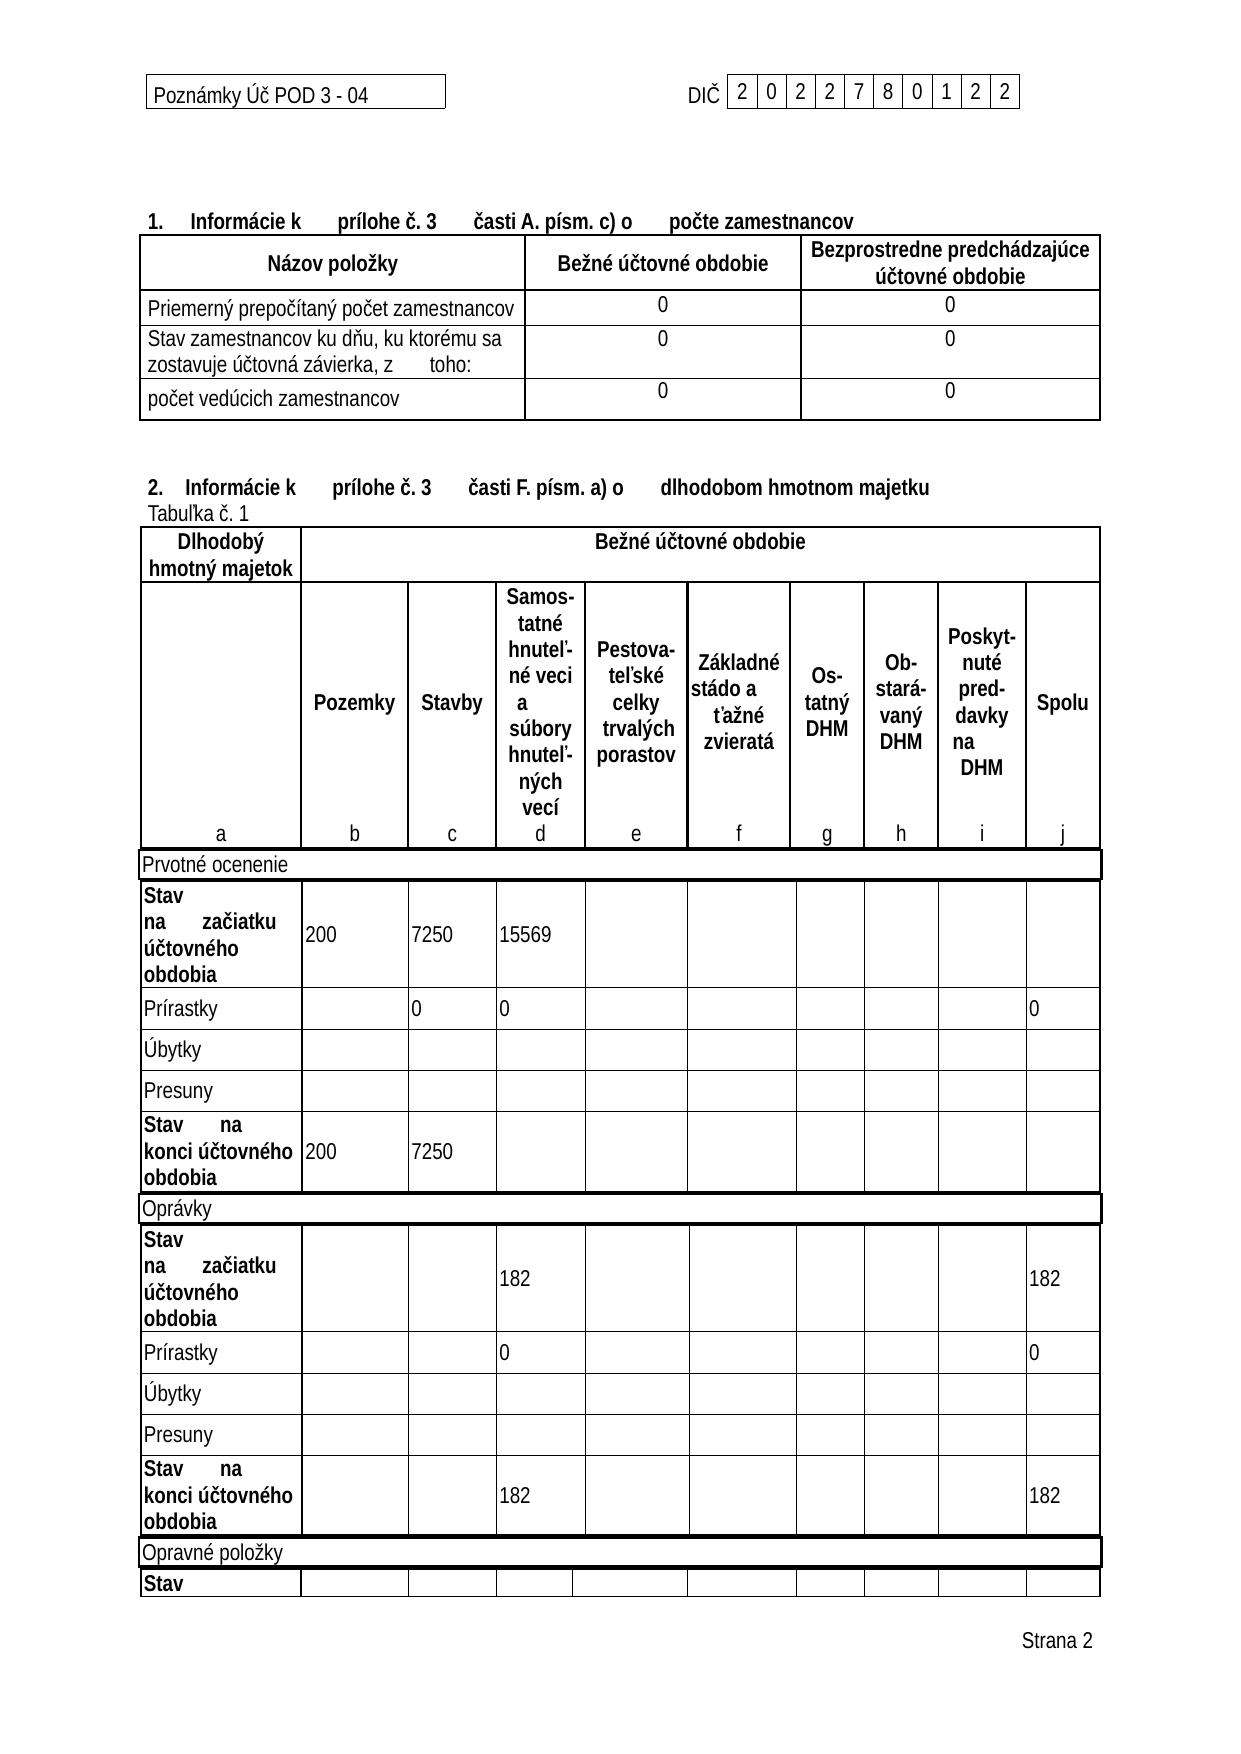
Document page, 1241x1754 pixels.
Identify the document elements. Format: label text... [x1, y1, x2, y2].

table_cell Samos-tatné hnuteľ-né veci a súbory hnuteľ-ných vecí [497, 583, 584, 820]
table_cell g [791, 820, 863, 847]
table_cell Úbytky [142, 1374, 301, 1414]
table_cell [586, 1415, 689, 1455]
table_cell [586, 1374, 689, 1414]
table_header [939, 882, 1026, 987]
table_cell [939, 1112, 1026, 1191]
table_cell j [1027, 820, 1099, 847]
table_header [302, 1570, 408, 1596]
table_header Názov položky [141, 236, 524, 289]
table_cell 0 [1027, 1332, 1099, 1372]
table_cell počet vedúcich zamestnancov [141, 379, 524, 419]
table_cell 182 [1027, 1456, 1099, 1534]
table_cell [497, 1374, 585, 1414]
table_cell b [302, 820, 407, 847]
table_cell [865, 1030, 938, 1070]
table_cell a [142, 820, 300, 847]
table_header [797, 1570, 864, 1596]
table_cell Stavby [409, 583, 495, 820]
table_cell [586, 1071, 687, 1111]
table_header [409, 1226, 496, 1331]
title Informácie k prílohe č. 3 časti A. písm. c) o počte zamestnancov [148, 208, 1093, 234]
table_cell Ob-stará-vaný DHM [865, 583, 937, 820]
table_header Stav [142, 1570, 300, 1596]
table_cell [586, 1332, 689, 1372]
table_cell [865, 1112, 938, 1191]
table_cell 0 [497, 1332, 585, 1372]
table_cell Presuny [142, 1415, 301, 1455]
table_cell [865, 1374, 938, 1414]
table_cell Základné stádo a ťažné zvieratá [689, 583, 789, 820]
table_header [865, 1226, 938, 1331]
table_cell [939, 1456, 1026, 1534]
table_cell c [409, 820, 495, 847]
table_header [939, 1226, 1026, 1331]
table_cell Poskyt-nuté pred-davky na DHM [939, 583, 1025, 820]
table_header [1027, 882, 1099, 987]
table_cell Stav na konci účtovného obdobia [142, 1456, 301, 1534]
table_header [688, 1570, 796, 1596]
table_cell [690, 1415, 796, 1455]
table_cell [1027, 1415, 1099, 1455]
table_cell [797, 1456, 864, 1534]
table_header Stav na začiatku účtovného obdobia [142, 1226, 301, 1331]
table_cell [797, 1374, 864, 1414]
table_cell [303, 1071, 408, 1111]
table_cell [939, 988, 1026, 1029]
table_header [939, 1570, 1026, 1596]
table_header [1027, 1570, 1099, 1596]
table_header [690, 1226, 796, 1331]
table_cell Priemerný prepočítaný počet zamestnancov [141, 291, 524, 324]
table_header 182 [497, 1226, 585, 1331]
table_cell Pozemky [302, 583, 407, 820]
table_cell [303, 1030, 408, 1070]
text Tabuľka č. 1 [148, 500, 1093, 526]
table_cell Os-tatný DHM [791, 583, 863, 820]
table_cell [409, 1332, 496, 1372]
table_cell [142, 583, 300, 820]
table_cell Stav na konci účtovného obdobia [142, 1112, 301, 1191]
table_header [586, 882, 687, 987]
table_cell [586, 1030, 687, 1070]
table_cell h [865, 820, 937, 847]
table_cell [688, 1030, 796, 1070]
table_header 182 [1027, 1226, 1099, 1331]
table_cell Pestova-teľské celky trvalých porastov [586, 583, 686, 820]
table_cell [797, 1112, 864, 1191]
table_header [409, 1570, 496, 1596]
table_cell [303, 1374, 408, 1414]
table_cell [865, 1332, 938, 1372]
table_header [797, 1226, 864, 1331]
title Informácie k prílohe č. 3 časti F. písm. a) o dlhodobom hmotnom majetku [148, 473, 1093, 500]
table_cell Stav zamestnancov ku dňu, ku ktorému sa zostavuje účtovná závierka, z toho: [141, 326, 524, 377]
table_cell 0 [497, 988, 585, 1029]
table_cell [690, 1332, 796, 1372]
table_header Bežné účtovné obdobie [302, 528, 1099, 581]
table_cell [690, 1456, 796, 1534]
table_header [688, 882, 796, 987]
table_cell [865, 1415, 938, 1455]
table_header 7250 [409, 882, 496, 987]
table_cell [797, 1415, 864, 1455]
table_cell Úbytky [142, 1030, 301, 1070]
table_cell [688, 1071, 796, 1111]
table_cell 0 [1027, 988, 1099, 1029]
table_cell [690, 1374, 796, 1414]
table_cell 200 [303, 1112, 408, 1191]
table_header Prvotné ocenenie [140, 851, 1100, 878]
table_cell 0 [526, 291, 800, 324]
table_cell [1027, 1030, 1099, 1070]
table_cell [1027, 1374, 1099, 1414]
table_cell [303, 1332, 408, 1372]
table_cell 7250 [409, 1112, 496, 1191]
table_cell [939, 1332, 1026, 1372]
table_header Bežné účtovné obdobie [526, 236, 800, 289]
table_cell [497, 1071, 585, 1111]
table_cell [939, 1071, 1026, 1111]
table_cell [303, 988, 408, 1029]
table_cell [586, 988, 687, 1029]
table_cell Prírastky [142, 988, 301, 1029]
table_header Oprávky [140, 1195, 1100, 1222]
table_header [865, 1570, 938, 1596]
table_cell 0 [802, 326, 1099, 377]
table_header Opravné položky [140, 1539, 1100, 1565]
table_header [303, 1226, 408, 1331]
table_cell Presuny [142, 1071, 301, 1111]
table_header [586, 1226, 689, 1331]
table_cell [303, 1415, 408, 1455]
table_header [865, 882, 938, 987]
table_cell [797, 1071, 864, 1111]
table_cell [939, 1374, 1026, 1414]
table_cell [409, 1374, 496, 1414]
table_cell [939, 1415, 1026, 1455]
table_cell [865, 988, 938, 1029]
table_cell [797, 1030, 864, 1070]
table_cell f [689, 820, 789, 847]
table_header 15569 [497, 882, 585, 987]
table_header [797, 882, 864, 987]
table_header [497, 1570, 572, 1596]
table_cell [303, 1456, 408, 1534]
table_cell 0 [802, 379, 1099, 419]
table_cell 0 [409, 988, 496, 1029]
table_cell 0 [526, 379, 800, 419]
table_cell [1027, 1071, 1099, 1111]
table_cell [409, 1415, 496, 1455]
table_header 200 [303, 882, 408, 987]
table_cell [586, 1112, 687, 1191]
table_cell [939, 1030, 1026, 1070]
table_cell Prírastky [142, 1332, 301, 1372]
table_cell [586, 1456, 689, 1534]
table_cell 0 [526, 326, 800, 377]
table_header Stav na začiatku účtovného obdobia [142, 882, 301, 987]
table_cell 182 [497, 1456, 585, 1534]
table_cell e [586, 820, 686, 847]
table_cell [497, 1415, 585, 1455]
table_cell [865, 1456, 938, 1534]
table_header Bezprostredne predchádzajúce účtovné obdobie [802, 236, 1099, 289]
table_header Dlhodobý hmotný majetok [142, 528, 300, 581]
table_cell i [939, 820, 1025, 847]
table_cell [497, 1112, 585, 1191]
table_header [573, 1570, 687, 1596]
table_cell [797, 988, 864, 1029]
table_cell [688, 1112, 796, 1191]
table_cell [865, 1071, 938, 1111]
table_cell [409, 1030, 496, 1070]
table_cell [1027, 1112, 1099, 1191]
table_cell [797, 1332, 864, 1372]
table_cell [497, 1030, 585, 1070]
table_cell 0 [802, 291, 1099, 324]
table_cell Spolu [1027, 583, 1099, 820]
table_cell [688, 988, 796, 1029]
table_cell [409, 1456, 496, 1534]
table_cell d [497, 820, 584, 847]
table_cell [409, 1071, 496, 1111]
